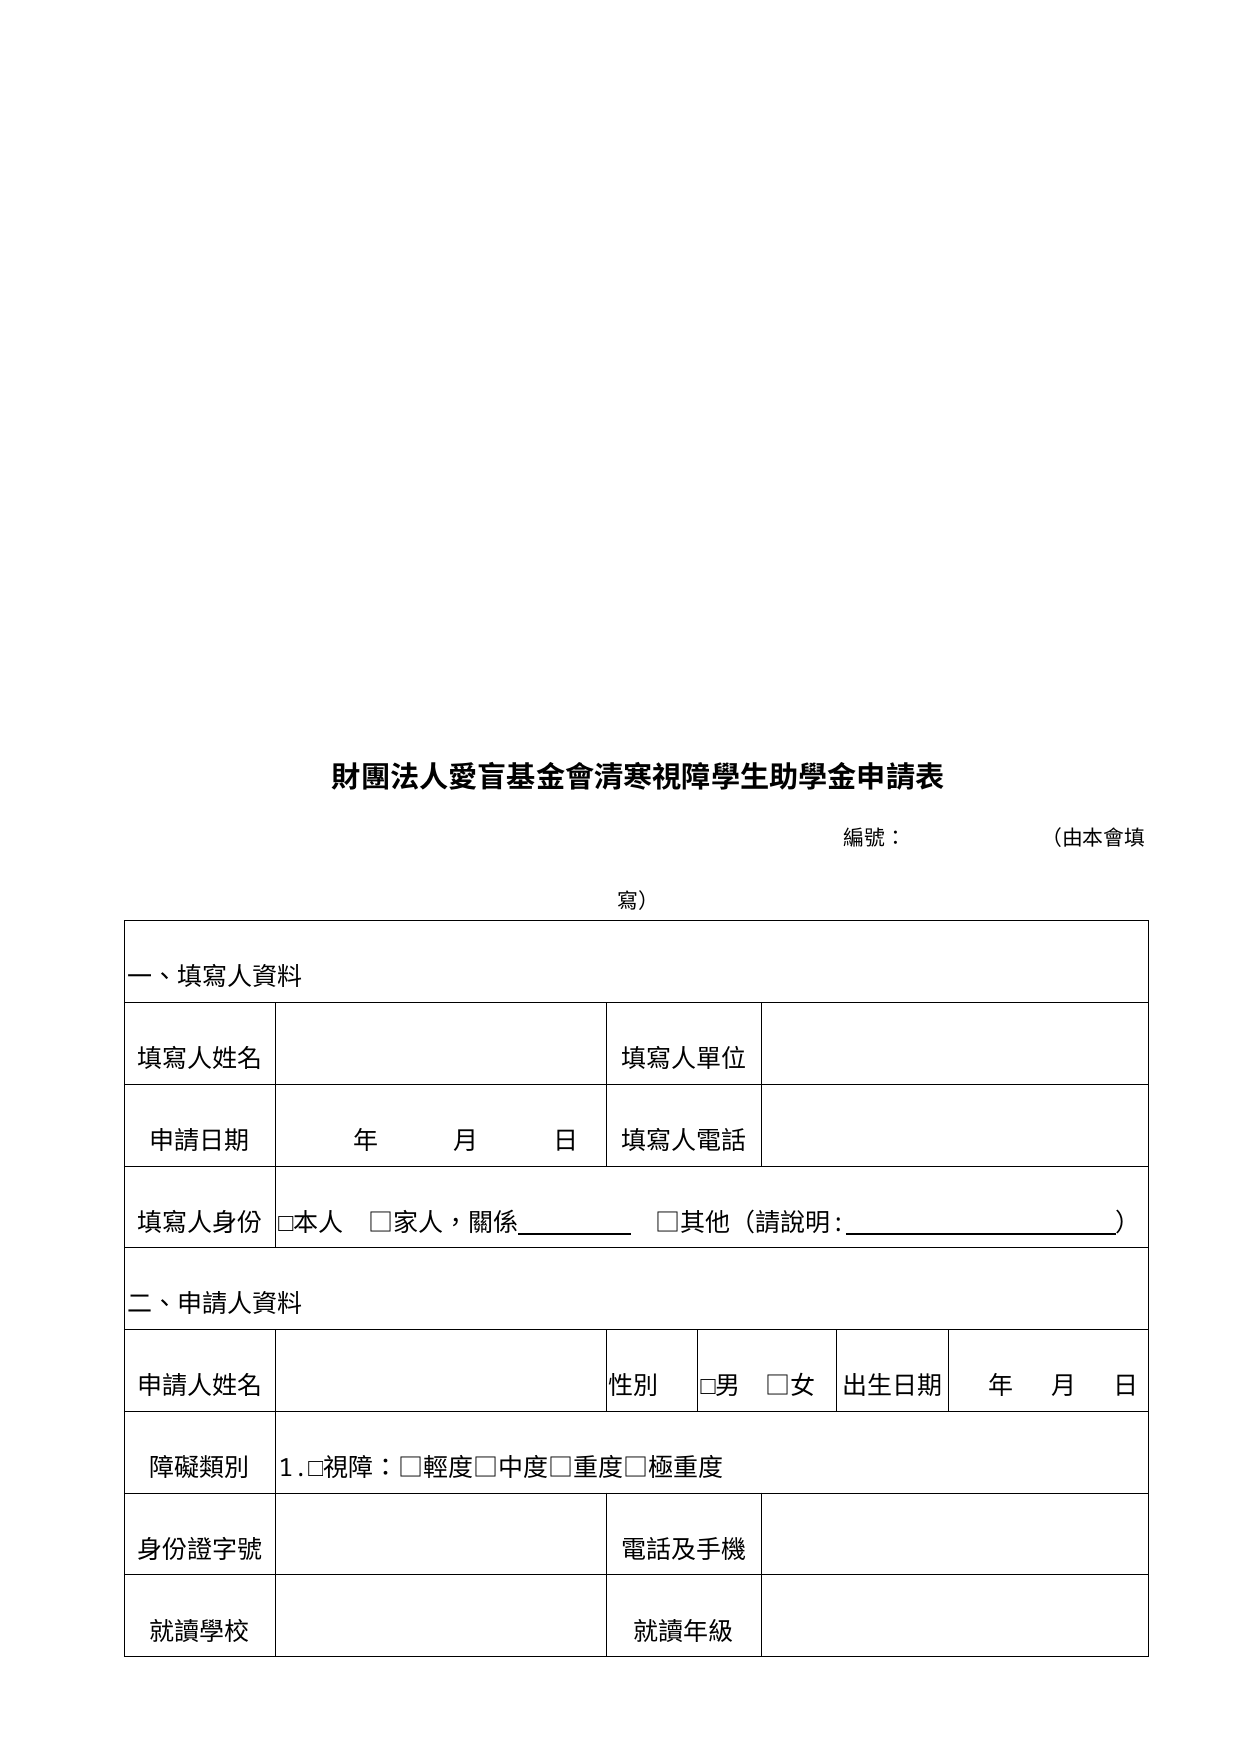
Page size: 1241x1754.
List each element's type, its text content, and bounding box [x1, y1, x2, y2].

table_cell [762, 1494, 1148, 1574]
table_cell 年 月 日 [949, 1330, 1148, 1411]
table_cell 填寫人姓名 [125, 1003, 275, 1084]
table_header 一、填寫人資料 [125, 921, 1148, 1002]
table_cell [762, 1003, 1148, 1084]
table_cell 申請人姓名 [125, 1330, 275, 1411]
table_cell 身份證字號 [125, 1494, 275, 1574]
table_cell 填寫人電話 [607, 1085, 761, 1166]
text 財團法人愛盲基金會清寒視障學生助學金申請表 編號： （由本會填寫） [124, 733, 1152, 920]
table_cell 就讀學校 [125, 1575, 275, 1656]
table_cell [276, 1003, 606, 1084]
table_header [1149, 920, 1155, 1002]
table_cell 性別 [607, 1330, 697, 1411]
table_cell □男 □女 [698, 1330, 836, 1411]
table_cell [1149, 1084, 1155, 1166]
table_cell [1149, 1411, 1155, 1493]
table_cell [1149, 1166, 1155, 1247]
table_cell [1149, 1574, 1155, 1656]
table_cell [1149, 1247, 1155, 1329]
table_cell □本人 □家人，關係 □其他（請說明: ） [276, 1167, 1148, 1247]
table_cell 申請日期 [125, 1085, 275, 1166]
table_cell 填寫人身份 [125, 1167, 275, 1247]
table_cell [276, 1494, 606, 1574]
table_cell 1.□視障：□輕度□中度□重度□極重度 [276, 1412, 1148, 1493]
table_cell 電話及手機 [607, 1494, 761, 1574]
table_cell [762, 1085, 1148, 1166]
table_cell 年 月 日 [276, 1085, 606, 1166]
table_cell 就讀年級 [607, 1575, 761, 1656]
table_cell [1149, 1002, 1155, 1084]
table_cell 二、申請人資料 [125, 1248, 1148, 1329]
table_cell [762, 1575, 1148, 1656]
table_cell 出生日期 [837, 1330, 948, 1411]
table_cell 障礙類別 [125, 1412, 275, 1493]
table_cell 填寫人單位 [607, 1003, 761, 1084]
table_cell [276, 1330, 606, 1411]
table_cell [276, 1575, 606, 1656]
table_cell [1149, 1329, 1155, 1411]
table_cell [1149, 1493, 1155, 1574]
